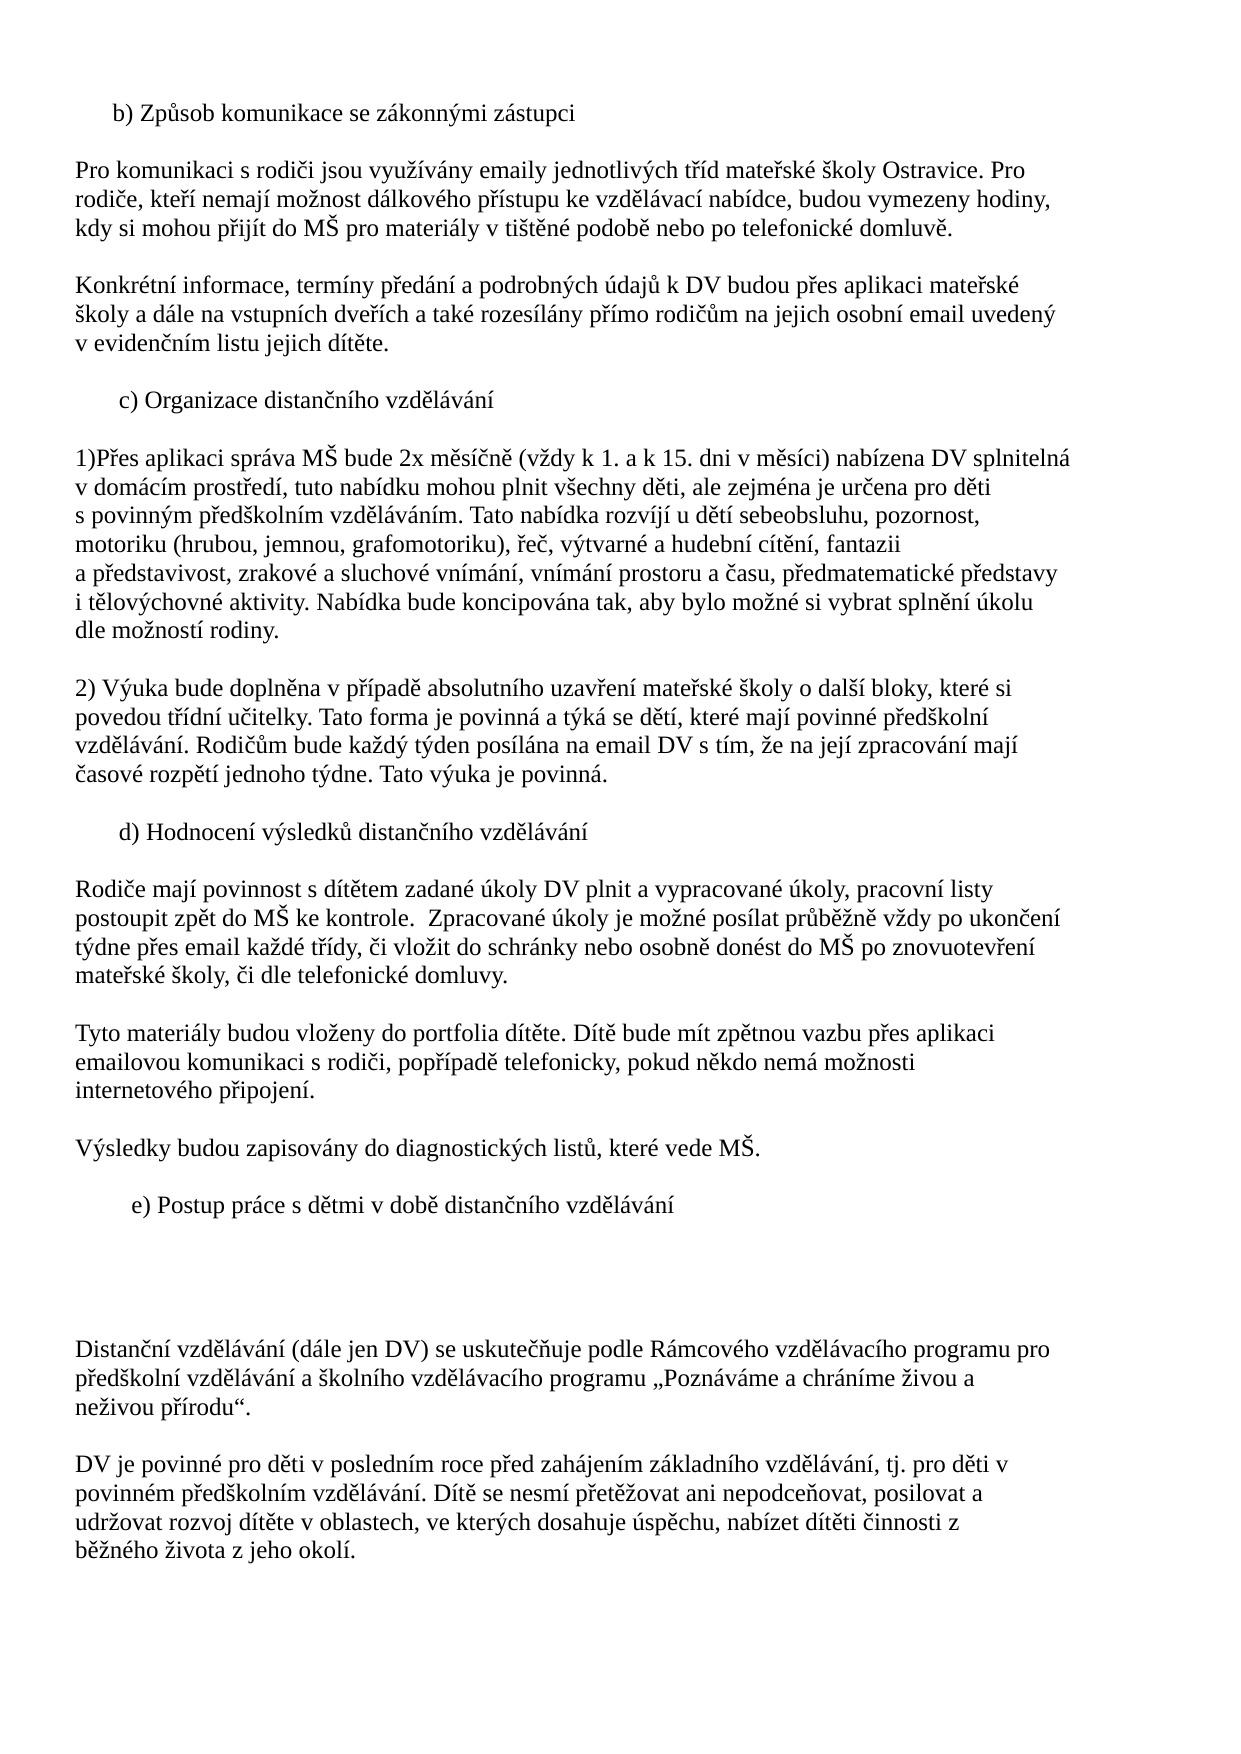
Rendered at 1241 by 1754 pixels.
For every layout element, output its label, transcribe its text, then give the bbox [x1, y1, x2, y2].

text Výsledky budou zapisovány do diagnostických listů, které vede MŠ. [75, 1133, 1165, 1162]
text DV je povinné pro děti v posledním roce před zahájením základního vzdělávání, tj. pro děti v [75, 1449, 1165, 1478]
text týdne přes email každé třídy, či vložit do schránky nebo osobně donést do MŠ po znovuotevření [75, 932, 1165, 960]
text vzdělávání. Rodičům bude každý týden posílána na email DV s tím, že na její zpracování mají [75, 730, 1165, 759]
text d) Hodnocení výsledků distančního vzdělávání [75, 817, 1165, 845]
text Konkrétní informace, termíny předání a podrobných údajů k DV budou přes aplikaci mateřské [75, 270, 1165, 299]
text motoriku (hrubou, jemnou, grafomotoriku), řeč, výtvarné a hudební cítění, fantazii [75, 529, 1165, 558]
text neživou přírodu“. [75, 1392, 1165, 1449]
text kdy si mohou přijít do MŠ pro materiály v tištěné podobě nebo po telefonické domluvě. [75, 213, 1165, 242]
text internetového připojení. [75, 1075, 1165, 1104]
text rodiče, kteří nemají možnost dálkového přístupu ke vzdělávací nabídce, budou vymezeny hodiny, [75, 184, 1165, 213]
text školy a dále na vstupních dveřích a také rozesílány přímo rodičům na jejich osobní email uvedený [75, 299, 1165, 328]
text mateřské školy, či dle telefonické domluvy. [75, 960, 1165, 989]
text v domácím prostředí, tuto nabídku mohou plnit všechny děti, ale zejména je určena pro děti [75, 472, 1165, 500]
text b) Způsob komunikace se zákonnými zástupci [75, 98, 1165, 127]
text a představivost, zrakové a sluchové vnímání, vnímání prostoru a času, předmatematické představy [75, 558, 1165, 587]
text předškolní vzdělávání a školního vzdělávacího programu „Poznáváme a chráníme živou a [75, 1363, 1165, 1392]
text v evidenčním listu jejich dítěte. [75, 328, 1165, 357]
text Tyto materiály budou vloženy do portfolia dítěte. Dítě bude mít zpětnou vazbu přes aplikaci [75, 1018, 1165, 1047]
text udržovat rozvoj dítěte v oblastech, ve kterých dosahuje úspěchu, nabízet dítěti činnosti z [75, 1507, 1165, 1535]
text Rodiče mají povinnost s dítětem zadané úkoly DV plnit a vypracované úkoly, pracovní listy [75, 874, 1165, 903]
text s povinným předškolním vzděláváním. Tato nabídka rozvíjí u dětí sebeobsluhu, pozornost, [75, 500, 1165, 529]
text postoupit zpět do MŠ ke kontrole. Zpracované úkoly je možné posílat průběžně vždy po ukončení [75, 903, 1165, 932]
text emailovou komunikaci s rodiči, popřípadě telefonicky, pokud někdo nemá možnosti [75, 1047, 1165, 1075]
text 2) Výuka bude doplněna v případě absolutního uzavření mateřské školy o další bloky, které si [75, 673, 1165, 702]
text dle možností rodiny. [75, 615, 1165, 644]
text časové rozpětí jednoho týdne. Tato výuka je povinná. [75, 759, 1165, 788]
text Pro komunikaci s rodiči jsou využívány emaily jednotlivých tříd mateřské školy Ostravice. Pro [75, 155, 1165, 184]
text Distanční vzdělávání (dále jen DV) se uskutečňuje podle Rámcového vzdělávacího programu pro [75, 1334, 1165, 1363]
text 1)Přes aplikaci správa MŠ bude 2x měsíčně (vždy k 1. a k 15. dni v měsíci) nabízena DV splnitelná [75, 443, 1165, 472]
text běžného života z jeho okolí. [75, 1535, 1165, 1593]
text i tělovýchovné aktivity. Nabídka bude koncipována tak, aby bylo možné si vybrat splnění úkolu [75, 587, 1165, 615]
text c) Organizace distančního vzdělávání [75, 385, 1165, 414]
text povedou třídní učitelky. Tato forma je povinná a týká se dětí, které mají povinné předškolní [75, 702, 1165, 730]
text povinném předškolním vzdělávání. Dítě se nesmí přetěžovat ani nepodceňovat, posilovat a [75, 1478, 1165, 1507]
text e) Postup práce s dětmi v době distančního vzdělávání [75, 1190, 1165, 1219]
